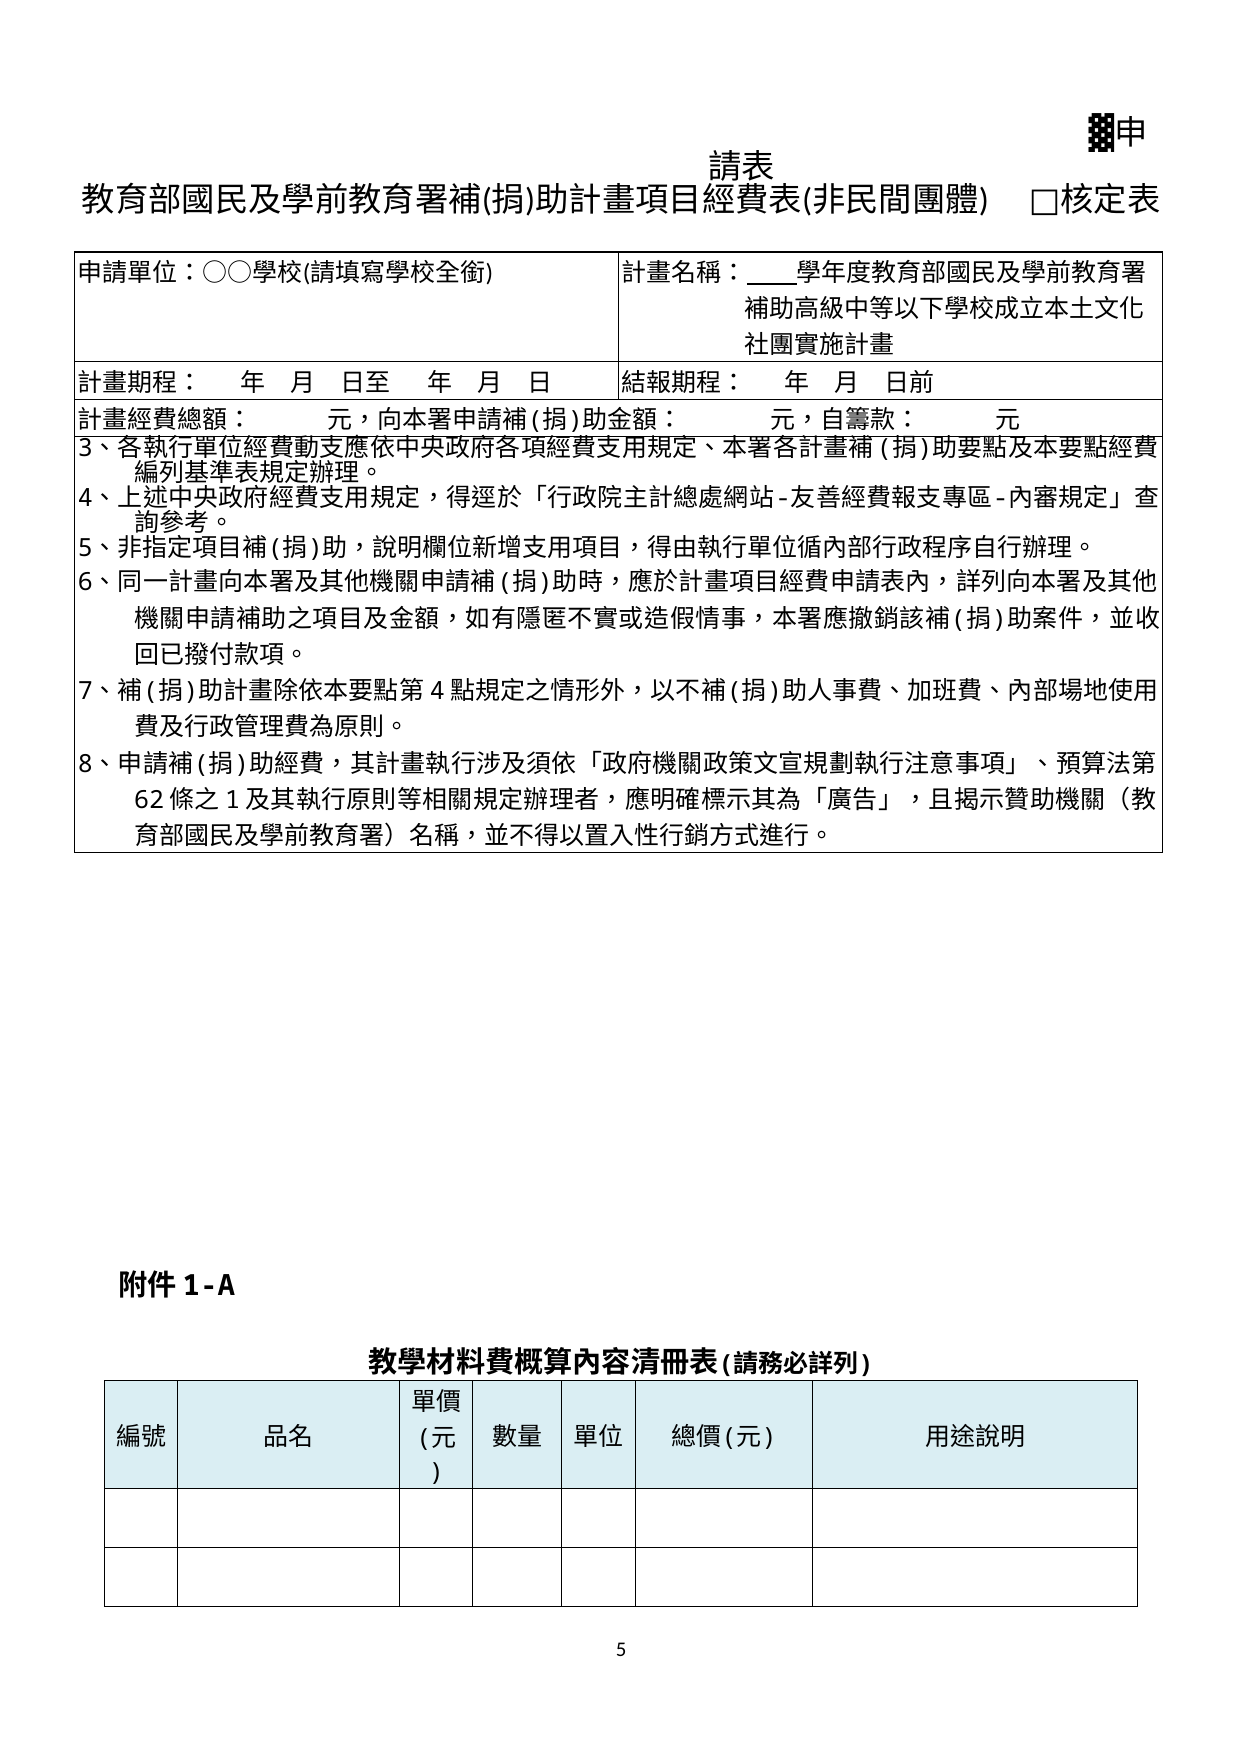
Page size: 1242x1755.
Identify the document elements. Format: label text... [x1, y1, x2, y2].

table_cell 結報期程： 年 月 日前 [619, 362, 1162, 398]
table_cell 計畫名稱： 學年度教育部國民及學前教育署補助高級中等以下學校成立本土文化社團實施計畫 [619, 253, 1162, 361]
table_cell 教育部國民及學前教育署補(捐)助計畫項目經費表(非民間團體) □核定表 [75, 185, 1167, 218]
table_cell [503, 218, 705, 251]
table_header 單價(元) [400, 1381, 472, 1488]
table_cell [705, 218, 1167, 251]
table_header 數量 [473, 1381, 561, 1488]
table_cell [636, 1489, 812, 1547]
table_cell 計畫期程： 年 月 日至 年 月 日 [75, 362, 618, 398]
table_cell [178, 1548, 399, 1606]
table_header 品名 [178, 1381, 399, 1488]
table_cell [562, 1489, 635, 1547]
table_cell [105, 1489, 177, 1547]
table_header [503, 118, 705, 185]
table_cell [400, 1548, 472, 1606]
table_cell [400, 1489, 472, 1547]
table_cell [381, 218, 503, 251]
table_cell [178, 1489, 399, 1547]
text 教學材料費概算內容清冊表(請務必詳列) [118, 1338, 1123, 1380]
table_cell 計畫經費總額： 元，向本署申請補(捐)助金額： 元，自籌款： 元 [75, 400, 1162, 436]
table_header 總價(元) [636, 1381, 812, 1488]
table_header [381, 118, 503, 185]
table_header [75, 118, 381, 185]
table_header 用途說明 [813, 1381, 1137, 1488]
table_cell [813, 1489, 1137, 1547]
table_cell [562, 1548, 635, 1606]
table_cell [1163, 399, 1167, 436]
table_cell [473, 1489, 561, 1547]
table_cell [1163, 251, 1167, 361]
table_header 單位 [562, 1381, 635, 1488]
table_header ▓申請表 [705, 118, 1167, 185]
table_cell 申請單位：○○學校(請填寫學校全銜) [75, 253, 618, 361]
table_cell [473, 1548, 561, 1606]
table_cell [1163, 436, 1167, 852]
table_header 編號 [105, 1381, 177, 1488]
table_cell 備註： 本表適用政府機關(構)、公私立學校、特種基金及行政法人。 各計畫執行單位應事先擬訂經費支用項目，並於本表說明欄詳實敘明。 各執行單位經費動支應依中央政府各項經費支用規定、本署各計畫補(捐)助要點及本要點經費編列基準表規定辦理。 上述中央政府經費支用規定，得逕於「行政院主計總處網站-友善經費報支專區-內審規定」查詢參考。 非指定項目補(捐)助，說明欄位新增支用項目，得由執行單位循內部行政程序自行辦理。 同一計畫向本署及其他機關申請補(捐)助時，應於計畫項目經費申請表內，詳列向本署及其他機關申請補助之項目及金額，如有隱匿不實或造假情事，本署應撤銷該補(捐)助案件，並收回已撥付款項。 補(捐)助計畫除依本要點第4點規定之情形外，以不補(捐)助人事費、加班費、內部場地使用費及行政管理費為原則。 申請補(捐)助經費，其計畫執行涉及須依「政府機關政策文宣規劃執行注意事項」、預算法第62條之1及其執行原則等相關規定辦理者，應明確標示其為「廣告」，且揭示贊助機關（教育部國民及學前教育署）名稱，並不得以置入性行銷方式進行。 [75, 437, 1162, 852]
table_cell [636, 1548, 812, 1606]
table_cell [105, 1548, 177, 1606]
table_cell [75, 218, 381, 251]
table_cell [1163, 361, 1167, 398]
table_cell [813, 1548, 1137, 1606]
text 附件1-A [118, 1262, 1123, 1304]
